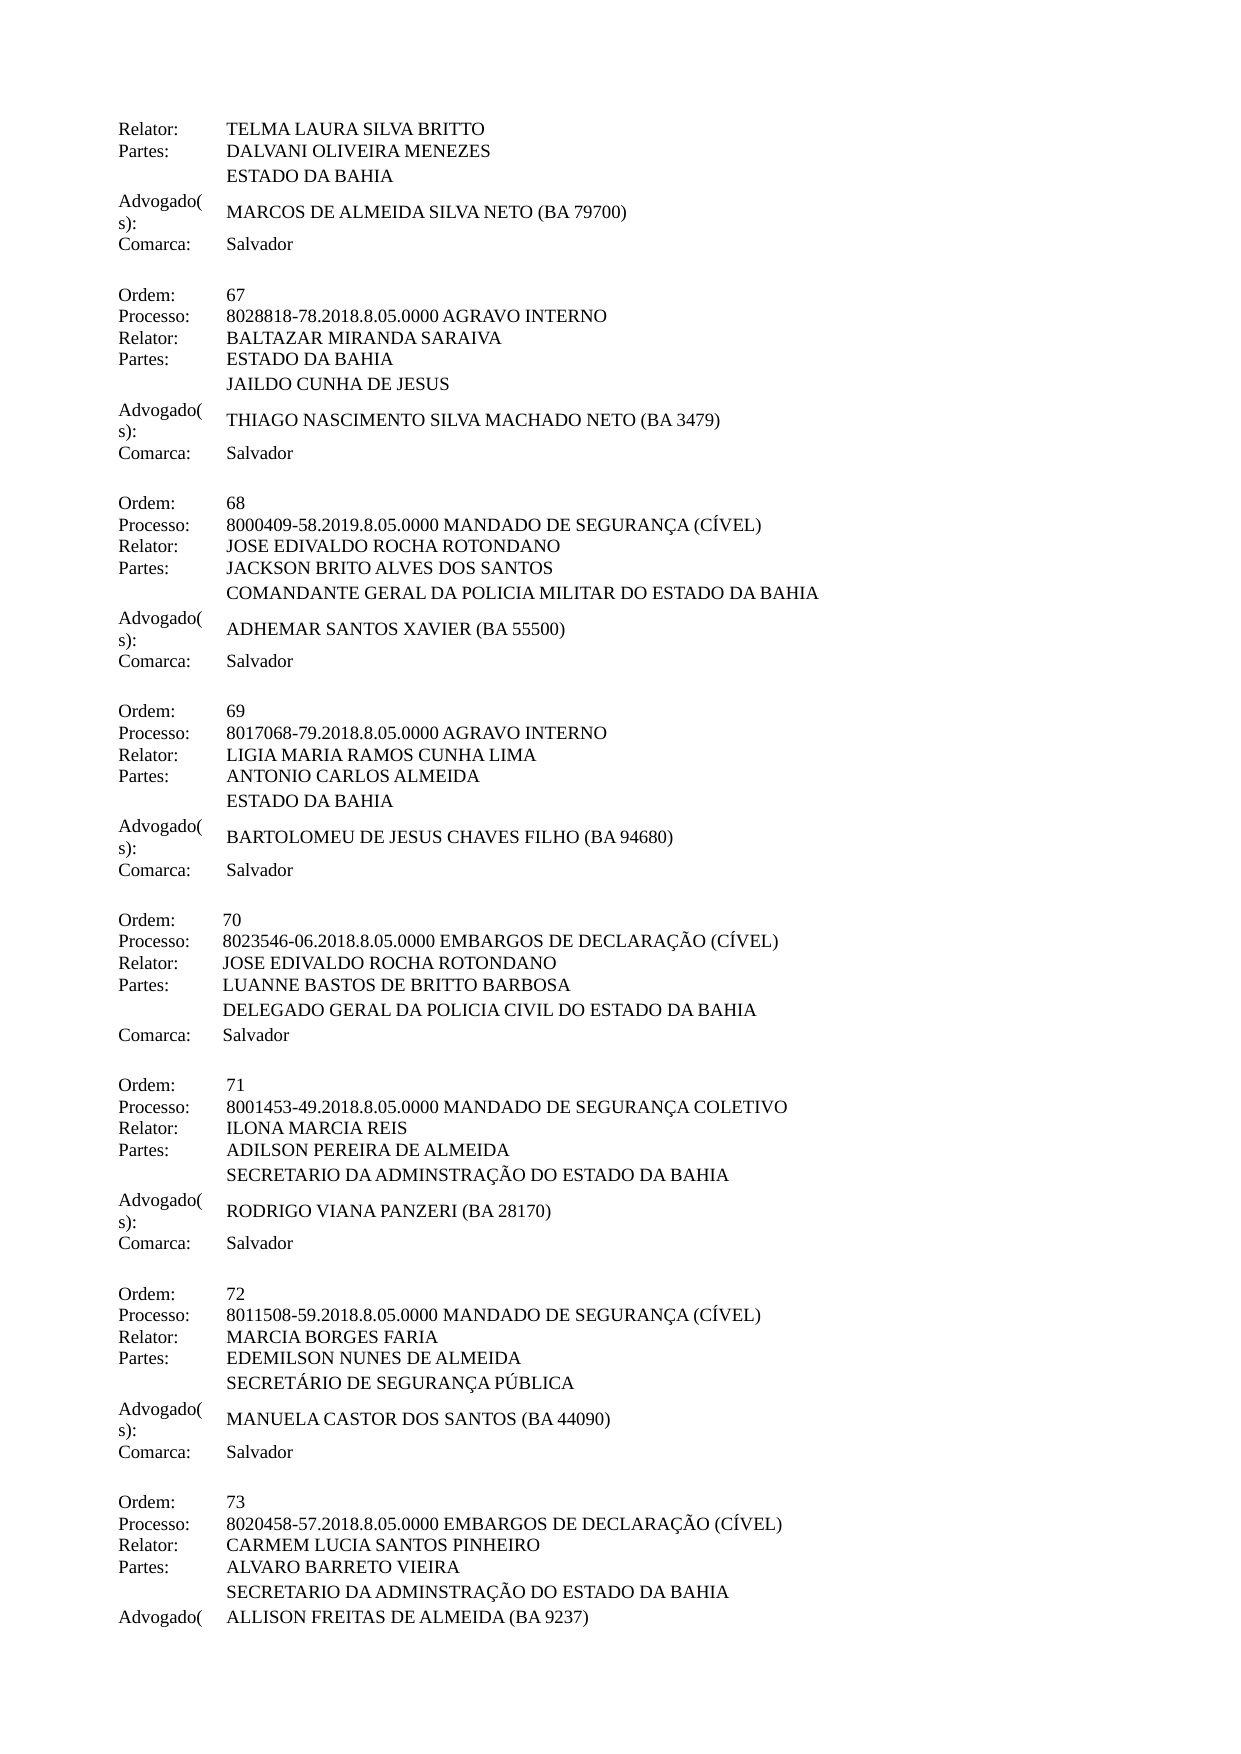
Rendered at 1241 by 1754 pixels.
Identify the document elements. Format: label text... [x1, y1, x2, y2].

table_cell JAILDO CUNHA DE JESUS [226, 370, 1162, 398]
table_cell 8023546-06.2018.8.05.0000 EMBARGOS DE DECLARAÇÃO (CÍVEL) [223, 930, 1162, 952]
table_cell Comarca: [118, 233, 226, 255]
table_cell LUANNE BASTOS DE BRITTO BARBOSA [223, 974, 1162, 995]
table_cell SECRETÁRIO DE SEGURANÇA PÚBLICA [226, 1369, 1162, 1397]
table_header 71 [226, 1074, 1162, 1096]
table_cell Relator: [118, 1534, 226, 1556]
table_cell ESTADO DA BAHIA [226, 787, 1162, 815]
table_cell ALLISON FREITAS DE ALMEIDA (BA 9237) [226, 1606, 1162, 1627]
table_header 67 [226, 284, 1162, 305]
table_cell Processo: [118, 930, 222, 952]
table_cell ADHEMAR SANTOS XAVIER (BA 55500) [226, 607, 1162, 650]
table_cell 8001453-49.2018.8.05.0000 MANDADO DE SEGURANÇA COLETIVO [226, 1096, 1162, 1117]
table_cell Comarca: [118, 1024, 222, 1045]
table_cell Relator: [118, 744, 226, 765]
table_header Ordem: [118, 1074, 226, 1096]
table_cell 8020458-57.2018.8.05.0000 EMBARGOS DE DECLARAÇÃO (CÍVEL) [226, 1513, 1162, 1534]
table_cell [118, 787, 226, 815]
table_cell Processo: [118, 1304, 226, 1326]
table_cell DELEGADO GERAL DA POLICIA CIVIL DO ESTADO DA BAHIA [223, 995, 1162, 1024]
table_cell Relator: [118, 952, 222, 973]
table_cell Advogado(s): [118, 190, 226, 233]
table_cell 8028818-78.2018.8.05.0000 AGRAVO INTERNO [226, 305, 1162, 327]
table_cell Comarca: [118, 650, 226, 672]
table_cell JACKSON BRITO ALVES DOS SANTOS [226, 557, 1162, 578]
table_cell [118, 370, 226, 398]
table_cell Advogado(s): [118, 607, 226, 650]
table_cell [118, 1160, 226, 1189]
table_cell [118, 161, 226, 190]
table_cell Relator: [118, 118, 226, 140]
table_cell Partes: [118, 765, 226, 787]
table_cell Relator: [118, 535, 226, 557]
table_cell [118, 1369, 226, 1397]
table_cell Advogado(s): [118, 399, 226, 442]
table_cell BALTAZAR MIRANDA SARAIVA [226, 327, 1162, 348]
table_cell Relator: [118, 1326, 226, 1347]
table_cell ILONA MARCIA REIS [226, 1117, 1162, 1139]
table_header 73 [226, 1491, 1162, 1512]
table_cell TELMA LAURA SILVA BRITTO [226, 118, 1162, 140]
table_header 68 [226, 492, 1162, 513]
table_cell 8011508-59.2018.8.05.0000 MANDADO DE SEGURANÇA (CÍVEL) [226, 1304, 1162, 1326]
table_cell Salvador [226, 859, 1162, 880]
table_cell Processo: [118, 1513, 226, 1534]
table_cell [118, 1577, 226, 1606]
table_cell Partes: [118, 140, 226, 161]
table_header Ordem: [118, 1283, 226, 1304]
table_header Ordem: [118, 492, 226, 513]
table_cell Advogado(s): [118, 1189, 226, 1232]
table_cell Salvador [223, 1024, 1162, 1045]
table_cell Partes: [118, 1347, 226, 1369]
table_cell Partes: [118, 348, 226, 370]
table_cell BARTOLOMEU DE JESUS CHAVES FILHO (BA 94680) [226, 815, 1162, 858]
table_cell LIGIA MARIA RAMOS CUNHA LIMA [226, 744, 1162, 765]
table_cell ESTADO DA BAHIA [226, 161, 1162, 190]
table_cell JOSE EDIVALDO ROCHA ROTONDANO [226, 535, 1162, 557]
table_cell [118, 995, 222, 1024]
table_cell MANUELA CASTOR DOS SANTOS (BA 44090) [226, 1398, 1162, 1441]
table_cell Partes: [118, 974, 222, 995]
table_cell THIAGO NASCIMENTO SILVA MACHADO NETO (BA 3479) [226, 399, 1162, 442]
table_header Ordem: [118, 700, 226, 722]
table_header 69 [226, 700, 1162, 722]
table_header Ordem: [118, 1491, 226, 1512]
table_cell Partes: [118, 557, 226, 578]
table_cell JOSE EDIVALDO ROCHA ROTONDANO [223, 952, 1162, 973]
table_cell Partes: [118, 1556, 226, 1577]
table_cell Advogado(s): [118, 1398, 226, 1441]
table_cell Salvador [226, 1441, 1162, 1462]
table_cell Salvador [226, 650, 1162, 672]
table_cell COMANDANTE GERAL DA POLICIA MILITAR DO ESTADO DA BAHIA [226, 578, 1162, 607]
table_header Ordem: [118, 284, 226, 305]
table_cell ESTADO DA BAHIA [226, 348, 1162, 370]
table_cell SECRETARIO DA ADMINSTRAÇÃO DO ESTADO DA BAHIA [226, 1577, 1162, 1606]
table_cell Relator: [118, 1117, 226, 1139]
table_cell Salvador [226, 1232, 1162, 1254]
table_cell 8017068-79.2018.8.05.0000 AGRAVO INTERNO [226, 722, 1162, 743]
table_cell Salvador [226, 233, 1162, 255]
table_cell CARMEM LUCIA SANTOS PINHEIRO [226, 1534, 1162, 1556]
table_cell Comarca: [118, 1441, 226, 1462]
table_cell Salvador [226, 442, 1162, 463]
table_cell Relator: [118, 327, 226, 348]
table_cell 8000409-58.2019.8.05.0000 MANDADO DE SEGURANÇA (CÍVEL) [226, 514, 1162, 535]
table_header Ordem: [118, 909, 222, 930]
table_cell MARCIA BORGES FARIA [226, 1326, 1162, 1347]
table_cell Processo: [118, 305, 226, 327]
table_header 70 [223, 909, 1162, 930]
table_cell Advogado(s): [118, 815, 226, 858]
table_cell Comarca: [118, 859, 226, 880]
table_cell Advogado( [118, 1606, 226, 1627]
table_cell Processo: [118, 722, 226, 743]
table_cell EDEMILSON NUNES DE ALMEIDA [226, 1347, 1162, 1369]
table_cell Processo: [118, 1096, 226, 1117]
table_cell DALVANI OLIVEIRA MENEZES [226, 140, 1162, 161]
table_header 72 [226, 1283, 1162, 1304]
table_cell Partes: [118, 1139, 226, 1160]
table_cell SECRETARIO DA ADMINSTRAÇÃO DO ESTADO DA BAHIA [226, 1160, 1162, 1189]
table_cell Comarca: [118, 442, 226, 463]
table_cell ADILSON PEREIRA DE ALMEIDA [226, 1139, 1162, 1160]
table_cell RODRIGO VIANA PANZERI (BA 28170) [226, 1189, 1162, 1232]
table_cell ALVARO BARRETO VIEIRA [226, 1556, 1162, 1577]
table_cell [118, 578, 226, 607]
table_cell ANTONIO CARLOS ALMEIDA [226, 765, 1162, 787]
table_cell Processo: [118, 514, 226, 535]
table_cell MARCOS DE ALMEIDA SILVA NETO (BA 79700) [226, 190, 1162, 233]
table_cell Comarca: [118, 1232, 226, 1254]
